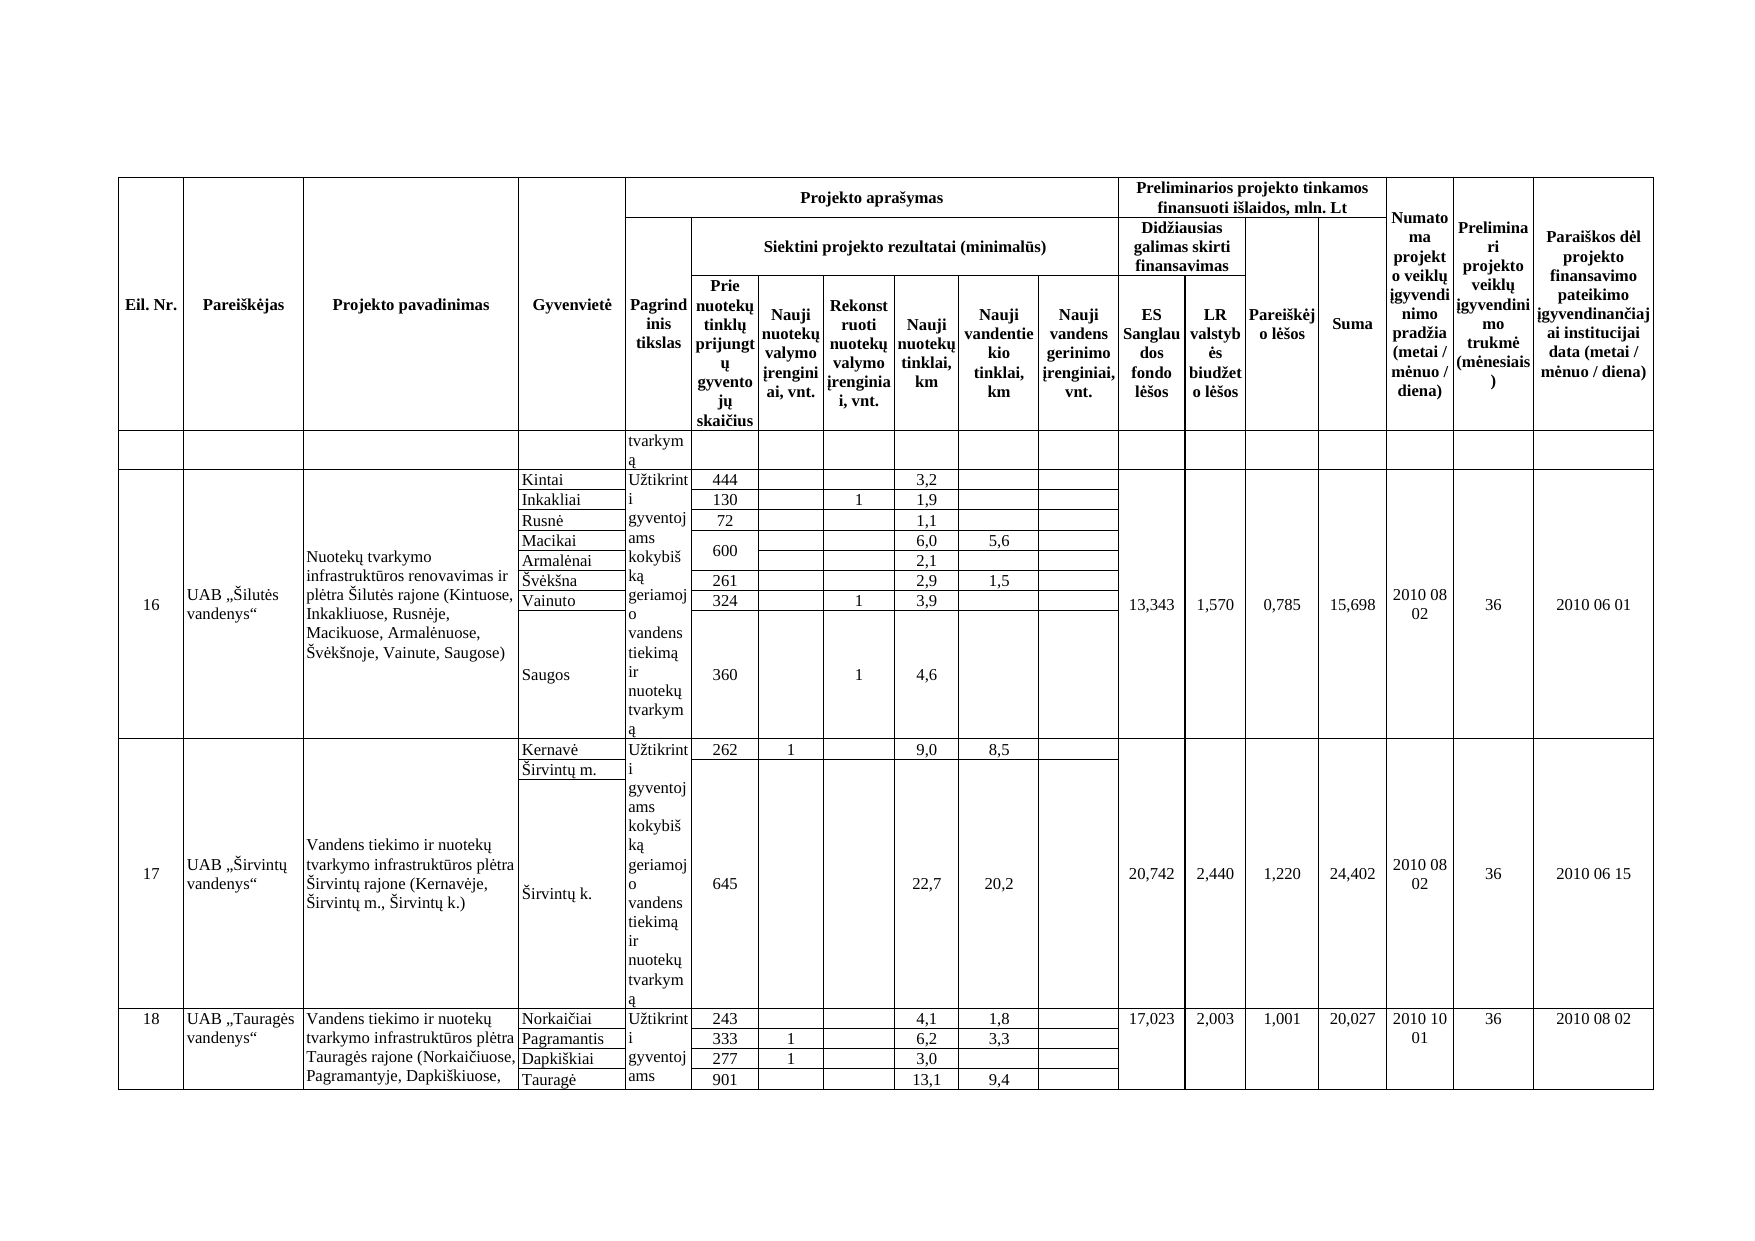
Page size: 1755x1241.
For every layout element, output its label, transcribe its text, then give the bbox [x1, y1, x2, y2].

table_cell Kernavė [519, 739, 625, 758]
table_cell Širvintų m. [519, 760, 625, 779]
table_cell Siektini projekto rezultatai (minimalūs) [692, 218, 1118, 275]
table_cell [1039, 551, 1118, 570]
table_cell 22,7 [895, 760, 958, 1008]
table_cell Rusnė [519, 510, 625, 529]
table_cell Pareiškėjo lėšos [1246, 218, 1318, 429]
table_cell 20,2 [959, 760, 1038, 1008]
table_cell [959, 470, 1038, 489]
table_cell 17,023 [1119, 1009, 1184, 1088]
table_cell Užtikrinti gyventojams kokybišką geriamojo vandens tiekimą ir nuotekų tvarkymą [626, 470, 691, 738]
table_cell [759, 571, 823, 590]
table_cell 2010 08 02 [1387, 739, 1453, 1008]
table_cell Vandens tiekimo ir nuotekų tvarkymo infrastruktūros plėtra Tauragės rajone (Norkaičiuose, Pagramantyje, Dapkiškiuose, [304, 1009, 518, 1088]
table_cell [759, 531, 823, 550]
table_cell [759, 510, 823, 529]
table_header Eil. Nr. [119, 178, 183, 429]
table_cell [824, 571, 894, 590]
table_cell [824, 760, 894, 1008]
table_cell 2,003 [1186, 1009, 1245, 1088]
table_cell [1039, 1049, 1118, 1068]
table_cell Dapkiškiai [519, 1049, 625, 1068]
table_cell [1039, 1009, 1118, 1028]
table_cell [519, 431, 625, 469]
table_cell 1,5 [959, 571, 1038, 590]
table_cell Užtikrinti gyventojams kokybišką geriamojo vandens tiekimą ir nuotekų tvarkymą [626, 739, 691, 1008]
table_cell 261 [692, 571, 758, 590]
table_cell [759, 1069, 823, 1088]
table_header Paraiškos dėl projekto finansavimo pateikimo įgyvendinančiajai institucijai data (metai / mėnuo / diena) [1534, 178, 1653, 429]
table_cell 3,3 [959, 1029, 1038, 1048]
table_cell 5,6 [959, 531, 1038, 550]
table_cell 444 [692, 470, 758, 489]
table_cell Inkakliai [519, 490, 625, 509]
table_cell [959, 591, 1038, 610]
table_cell [824, 531, 894, 550]
table_cell 2010 10 01 [1387, 1009, 1453, 1088]
table_cell 1,001 [1246, 1009, 1318, 1088]
table_header Gyvenvietė [519, 178, 625, 429]
table_cell Armalėnai [519, 551, 625, 570]
table_cell Saugos [519, 611, 625, 738]
table_cell 600 [692, 531, 758, 570]
table_cell Rekonstruoti nuotekų valymo įrenginiai, vnt. [824, 276, 894, 429]
table_cell 4,6 [895, 611, 958, 738]
table_cell UAB „Tauragės vandenys“ [184, 1009, 303, 1088]
table_cell 20,027 [1319, 1009, 1386, 1088]
table_cell LR valstybės biudžeto lėšos [1186, 276, 1245, 429]
table_cell 72 [692, 510, 758, 529]
table_header Projekto aprašymas [626, 178, 1118, 217]
table_cell tvarkymą [626, 431, 691, 469]
table_cell Kintai [519, 470, 625, 489]
table_cell [1039, 1029, 1118, 1048]
table_cell 1 [824, 591, 894, 610]
table_cell 3,0 [895, 1049, 958, 1068]
table_cell [824, 739, 894, 758]
table_cell Švėkšna [519, 571, 625, 590]
table_cell Didžiausias galimas skirti finansavimas [1119, 218, 1245, 275]
table_cell 8,5 [959, 739, 1038, 758]
table_cell [1186, 431, 1245, 469]
table_cell 15,698 [1319, 470, 1386, 738]
table_cell 2,1 [895, 551, 958, 570]
table_cell [824, 1069, 894, 1088]
table_cell [959, 490, 1038, 509]
table_cell 1 [759, 739, 823, 758]
table_cell 2010 06 01 [1534, 470, 1653, 738]
table_cell 1,8 [959, 1009, 1038, 1028]
table_cell [959, 431, 1038, 469]
table_cell [1039, 591, 1118, 610]
table_cell [1039, 531, 1118, 550]
table_cell [824, 470, 894, 489]
table_cell 2010 06 15 [1534, 739, 1653, 1008]
table_cell Norkaičiai [519, 1009, 625, 1028]
table_cell Vainuto [519, 591, 625, 610]
table_cell 6,0 [895, 531, 958, 550]
table_cell 1 [759, 1049, 823, 1068]
table_cell 36 [1454, 739, 1533, 1008]
table_cell [895, 431, 958, 469]
table_cell [759, 611, 823, 738]
table_cell 2010 08 02 [1387, 470, 1453, 738]
table_cell [824, 1009, 894, 1028]
table_cell Nauji nuotekų tinklai, km [895, 276, 958, 429]
table_cell [759, 591, 823, 610]
table_cell [184, 431, 303, 469]
table_cell UAB „Šilutės vandenys“ [184, 470, 303, 738]
table_cell [1246, 431, 1318, 469]
table_cell UAB „Širvintų vandenys“ [184, 739, 303, 1008]
table_cell Suma [1319, 218, 1386, 429]
table_cell Vandens tiekimo ir nuotekų tvarkymo infrastruktūros plėtra Širvintų rajone (Kernavėje, Širvintų m., Širvintų k.) [304, 739, 518, 1008]
table_cell [1119, 431, 1184, 469]
table_cell [759, 490, 823, 509]
table_cell [759, 760, 823, 1008]
table_cell ES Sanglaudos fondo lėšos [1119, 276, 1184, 429]
table_cell 17 [119, 739, 183, 1008]
table_header Preliminari projekto veiklų įgyvendinimo trukmė (mėnesiais) [1454, 178, 1533, 429]
table_cell [759, 470, 823, 489]
table_header Pareiškėjas [184, 178, 303, 429]
table_cell Macikai [519, 531, 625, 550]
table_header Projekto pavadinimas [304, 178, 518, 429]
table_cell Prie nuotekų tinklų prijungtų gyventojų skaičius [692, 276, 758, 429]
table_cell 2,9 [895, 571, 958, 590]
table_cell 2010 08 02 [1534, 1009, 1653, 1088]
table_cell [1039, 431, 1118, 469]
table_cell 645 [692, 760, 758, 1008]
table_cell 2,440 [1186, 739, 1245, 1008]
table_cell [824, 431, 894, 469]
table_cell [304, 431, 518, 469]
table_cell 18 [119, 1009, 183, 1088]
table_cell [1534, 431, 1653, 469]
table_cell 6,2 [895, 1029, 958, 1048]
table_cell [759, 551, 823, 570]
table_cell 9,4 [959, 1069, 1038, 1088]
table_cell Nuotekų tvarkymo infrastruktūros renovavimas ir plėtra Šilutės rajone (Kintuose, Inkakliuose, Rusnėje, Macikuose, Armalėnuose, Švėkšnoje, Vainute, Saugose) [304, 470, 518, 738]
table_cell 3,9 [895, 591, 958, 610]
table_cell [1387, 431, 1453, 469]
table_cell Nauji vandens gerinimo įrenginiai, vnt. [1039, 276, 1118, 429]
table_cell [759, 431, 823, 469]
table_cell [1039, 470, 1118, 489]
table_cell [959, 510, 1038, 529]
table_cell Nauji nuotekų valymo įrenginiai, vnt. [759, 276, 823, 429]
table_cell [824, 1049, 894, 1068]
table_cell [1039, 760, 1118, 1008]
table_cell Pagrindinis tikslas [626, 218, 691, 429]
table_cell 1,220 [1246, 739, 1318, 1008]
table_cell 13,343 [1119, 470, 1184, 738]
table_cell [692, 431, 758, 469]
table_cell [759, 1009, 823, 1028]
table_cell 1,9 [895, 490, 958, 509]
table_cell [824, 1029, 894, 1048]
table_cell Pagramantis [519, 1029, 625, 1048]
table_cell [1039, 571, 1118, 590]
table_cell [959, 1049, 1038, 1068]
table_cell Tauragė [519, 1069, 625, 1088]
table_cell [1039, 1069, 1118, 1088]
table_cell 13,1 [895, 1069, 958, 1088]
table_cell 20,742 [1119, 739, 1184, 1008]
table_cell 24,402 [1319, 739, 1386, 1008]
table_cell 901 [692, 1069, 758, 1088]
table_header Numatoma projekto veiklų įgyvendinimo pradžia (metai / mėnuo / diena) [1387, 178, 1453, 429]
table_cell 0,785 [1246, 470, 1318, 738]
table_cell 130 [692, 490, 758, 509]
table_cell 16 [119, 470, 183, 738]
table_cell 36 [1454, 470, 1533, 738]
table_cell 1 [824, 490, 894, 509]
table_cell 360 [692, 611, 758, 738]
table_cell [119, 431, 183, 469]
table_cell 1 [824, 611, 894, 738]
table_cell 243 [692, 1009, 758, 1028]
table_cell 262 [692, 739, 758, 758]
table_cell 36 [1454, 1009, 1533, 1088]
table_cell Nauji vandentiekio tinklai, km [959, 276, 1038, 429]
table_cell Užtikrinti gyventojams kokybišką geriamojo vandens tiekimą ir nuotekų tvarkymą [626, 1009, 691, 1088]
table_cell [824, 551, 894, 570]
table_cell 9,0 [895, 739, 958, 758]
table_cell [1039, 739, 1118, 758]
table_cell Širvintų k. [519, 780, 625, 1008]
table_cell 4,1 [895, 1009, 958, 1028]
table_cell [824, 510, 894, 529]
table_cell [959, 551, 1038, 570]
table_cell 324 [692, 591, 758, 610]
table_cell 277 [692, 1049, 758, 1068]
table_header Preliminarios projekto tinkamos finansuoti išlaidos, mln. Lt [1119, 178, 1386, 217]
table_cell [1319, 431, 1386, 469]
table_cell 333 [692, 1029, 758, 1048]
table_cell [959, 611, 1038, 738]
table_cell [1039, 490, 1118, 509]
table_cell 1 [759, 1029, 823, 1048]
table_cell 3,2 [895, 470, 958, 489]
table_cell 1,1 [895, 510, 958, 529]
table_cell 1,570 [1186, 470, 1245, 738]
table_cell [1039, 611, 1118, 738]
table_cell [1039, 510, 1118, 529]
table_cell [1454, 431, 1533, 469]
